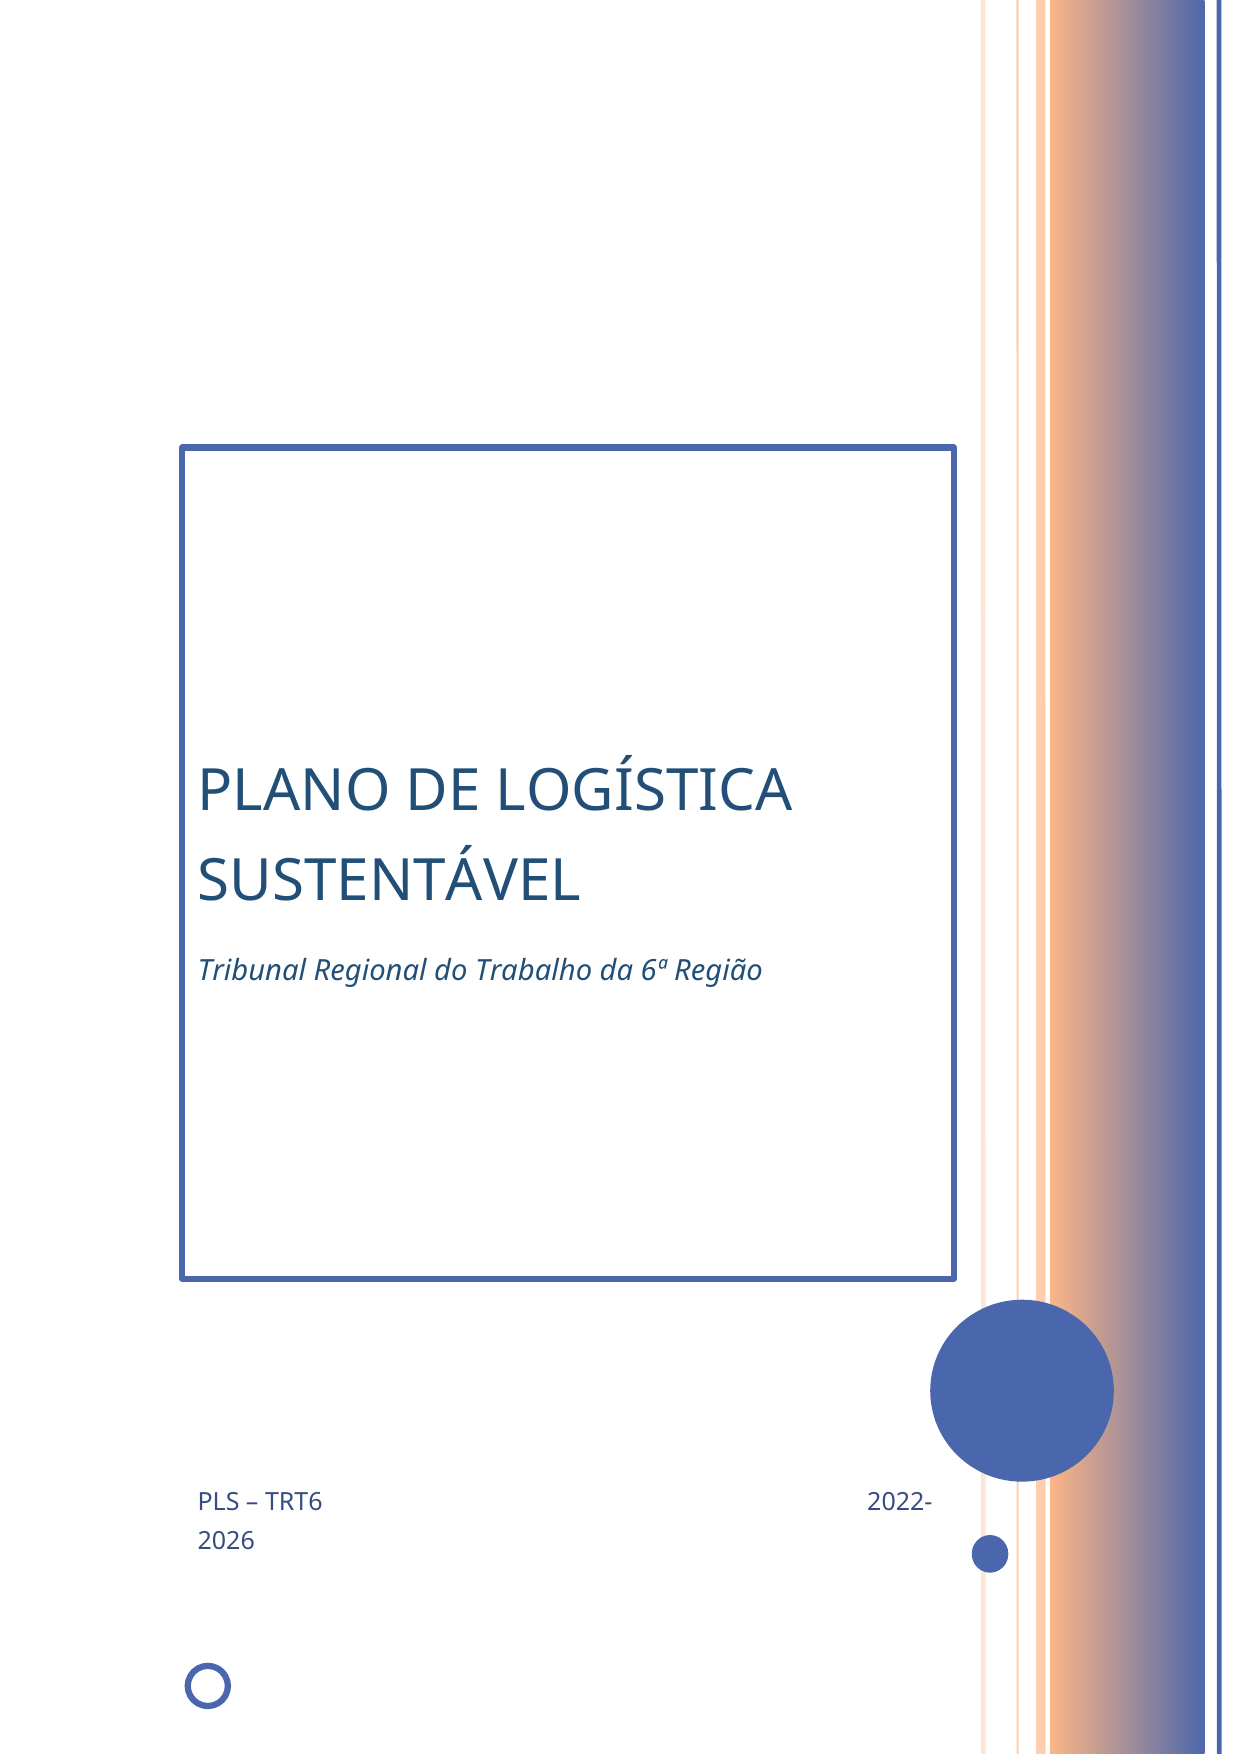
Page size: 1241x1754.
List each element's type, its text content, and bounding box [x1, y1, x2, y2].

text PLS – TRT6 2022-2026 [197, 1484, 938, 1556]
text PLANO DE LOGÍSTICA SUSTENTÁVEL [197, 748, 939, 918]
text Tribunal Regional do Trabalho da 6ª Região [197, 949, 939, 988]
